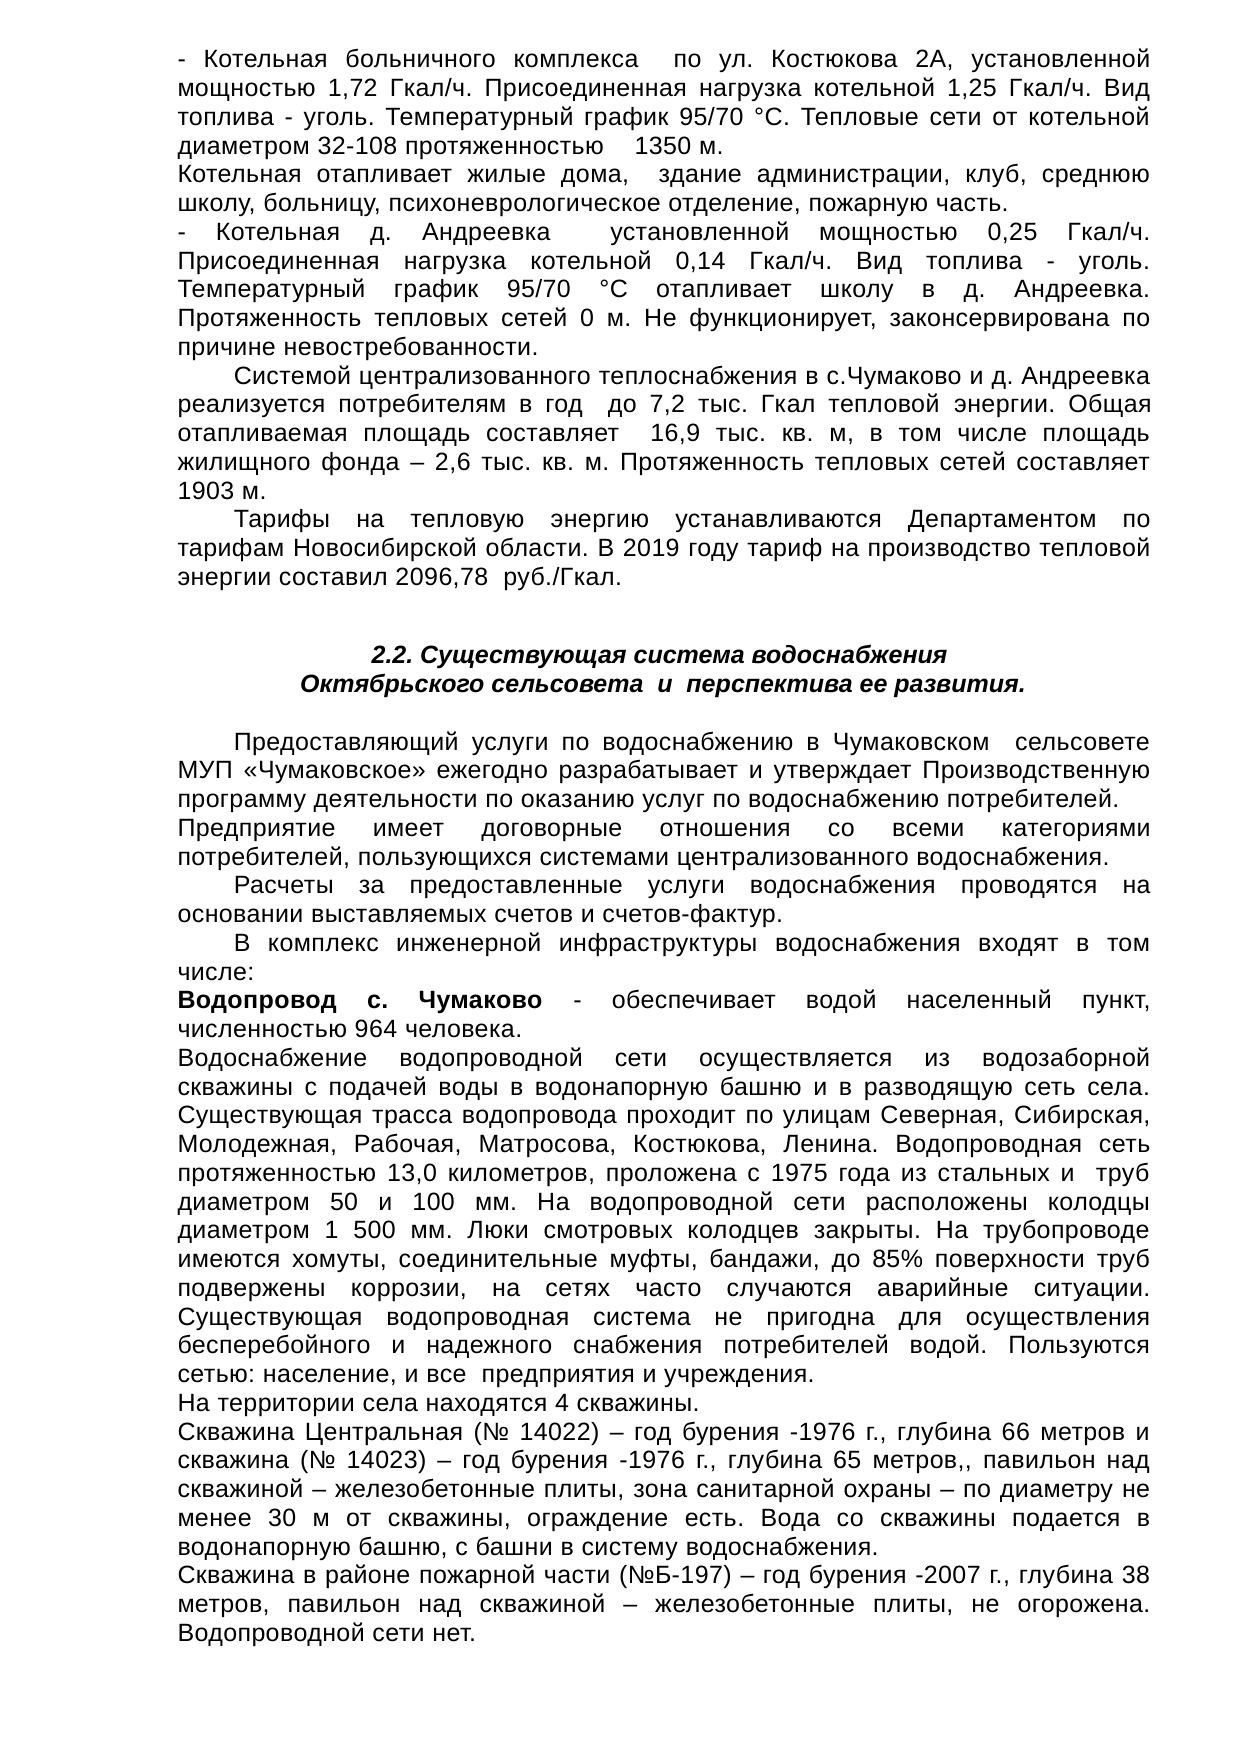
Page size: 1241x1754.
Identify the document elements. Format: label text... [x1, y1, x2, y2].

text Расчеты за предоставленные услуги водоснабжения проводятся на основании выставляемых счетов и счетов-фактур. [177, 870, 1152, 928]
text Предоставляющий услуги по водоснабжению в Чумаковском сельсовете МУП «Чумаковское» ежегодно разрабатывает и утверждает Производственную программу деятельности по оказанию услуг по водоснабжению потребителей. [177, 726, 1152, 813]
text 2.2. Существующая система водоснабжения [177, 640, 1152, 669]
text На территории села находятся 4 скважины. [177, 1388, 1152, 1416]
text Скважина Центральная (№ 14022) – год бурения -1976 г., глубина 66 метров и скважина (№ 14023) – год бурения -1976 г., глубина 65 метров,, павильон над скважиной – железобетонные плиты, зона санитарной охраны – по диаметру не менее 30 м от скважины, ограждение есть. Вода со скважины подается в водонапорную башню, с башни в систему водоснабжения. [177, 1416, 1152, 1560]
text В комплекс инженерной инфраструктуры водоснабжения входят в том числе: [177, 928, 1152, 985]
text Октябрьского сельсовета и перспектива ее развития. [177, 669, 1152, 698]
text Тарифы на тепловую энергию устанавливаются Департаментом по тарифам Новосибирской области. В 2019 году тариф на производство тепловой энергии составил 2096,78 руб./Гкал. [177, 504, 1152, 591]
text Предприятие имеет договорные отношения со всеми категориями потребителей, пользующихся системами централизованного водоснабжения. [177, 813, 1152, 870]
text - Котельная д. Андреевка установленной мощностью 0,25 Гкал/ч. Присоединенная нагрузка котельной 0,14 Гкал/ч. Вид топлива - уголь. Температурный график 95/70 °С отапливает школу в д. Андреевка. Протяженность тепловых сетей 0 м. Не функционирует, законсервирована по причине невостребованности. [177, 217, 1152, 361]
text Скважина в районе пожарной части (№Б-197) – год бурения -2007 г., глубина 38 метров, павильон над скважиной – железобетонные плиты, не огорожена. Водопроводной сети нет. [177, 1560, 1152, 1646]
text Водопровод с. Чумаково - обеспечивает водой населенный пункт, численностью 964 человека. [177, 985, 1152, 1043]
text - Котельная больничного комплекса по ул. Костюкова 2А, установленной мощностью 1,72 Гкал/ч. Присоединенная нагрузка котельной 1,25 Гкал/ч. Вид топлива - уголь. Температурный график 95/70 °С. Тепловые сети от котельной диаметром 32-108 протяженностью 1350 м. [177, 44, 1152, 159]
text Системой централизованного теплоснабжения в с.Чумаково и д. Андреевка реализуется потребителям в год до 7,2 тыс. Гкал тепловой энергии. Общая отапливаемая площадь составляет 16,9 тыс. кв. м, в том числе площадь жилищного фонда – 2,6 тыс. кв. м. Протяженность тепловых сетей составляет 1903 м. [177, 361, 1152, 504]
text Котельная отапливает жилые дома, здание администрации, клуб, среднюю школу, больницу, психоневрологическое отделение, пожарную часть. [177, 159, 1152, 217]
text Водоснабжение водопроводной сети осуществляется из водозаборной скважины с подачей воды в водонапорную башню и в разводящую сеть села. Существующая трасса водопровода проходит по улицам Северная, Сибирская, Молодежная, Рабочая, Матросова, Костюкова, Ленина. Водопроводная сеть протяженностью 13,0 километров, проложена с 1975 года из стальных и труб диаметром 50 и 100 мм. На водопроводной сети расположены колодцы диаметром 1 500 мм. Люки смотровых колодцев закрыты. На трубопроводе имеются хомуты, соединительные муфты, бандажи, до 85% поверхности труб подвержены коррозии, на сетях часто случаются аварийные ситуации. Существующая водопроводная система не пригодна для осуществления бесперебойного и надежного снабжения потребителей водой. Пользуются сетью: население, и все предприятия и учреждения. [177, 1043, 1152, 1388]
